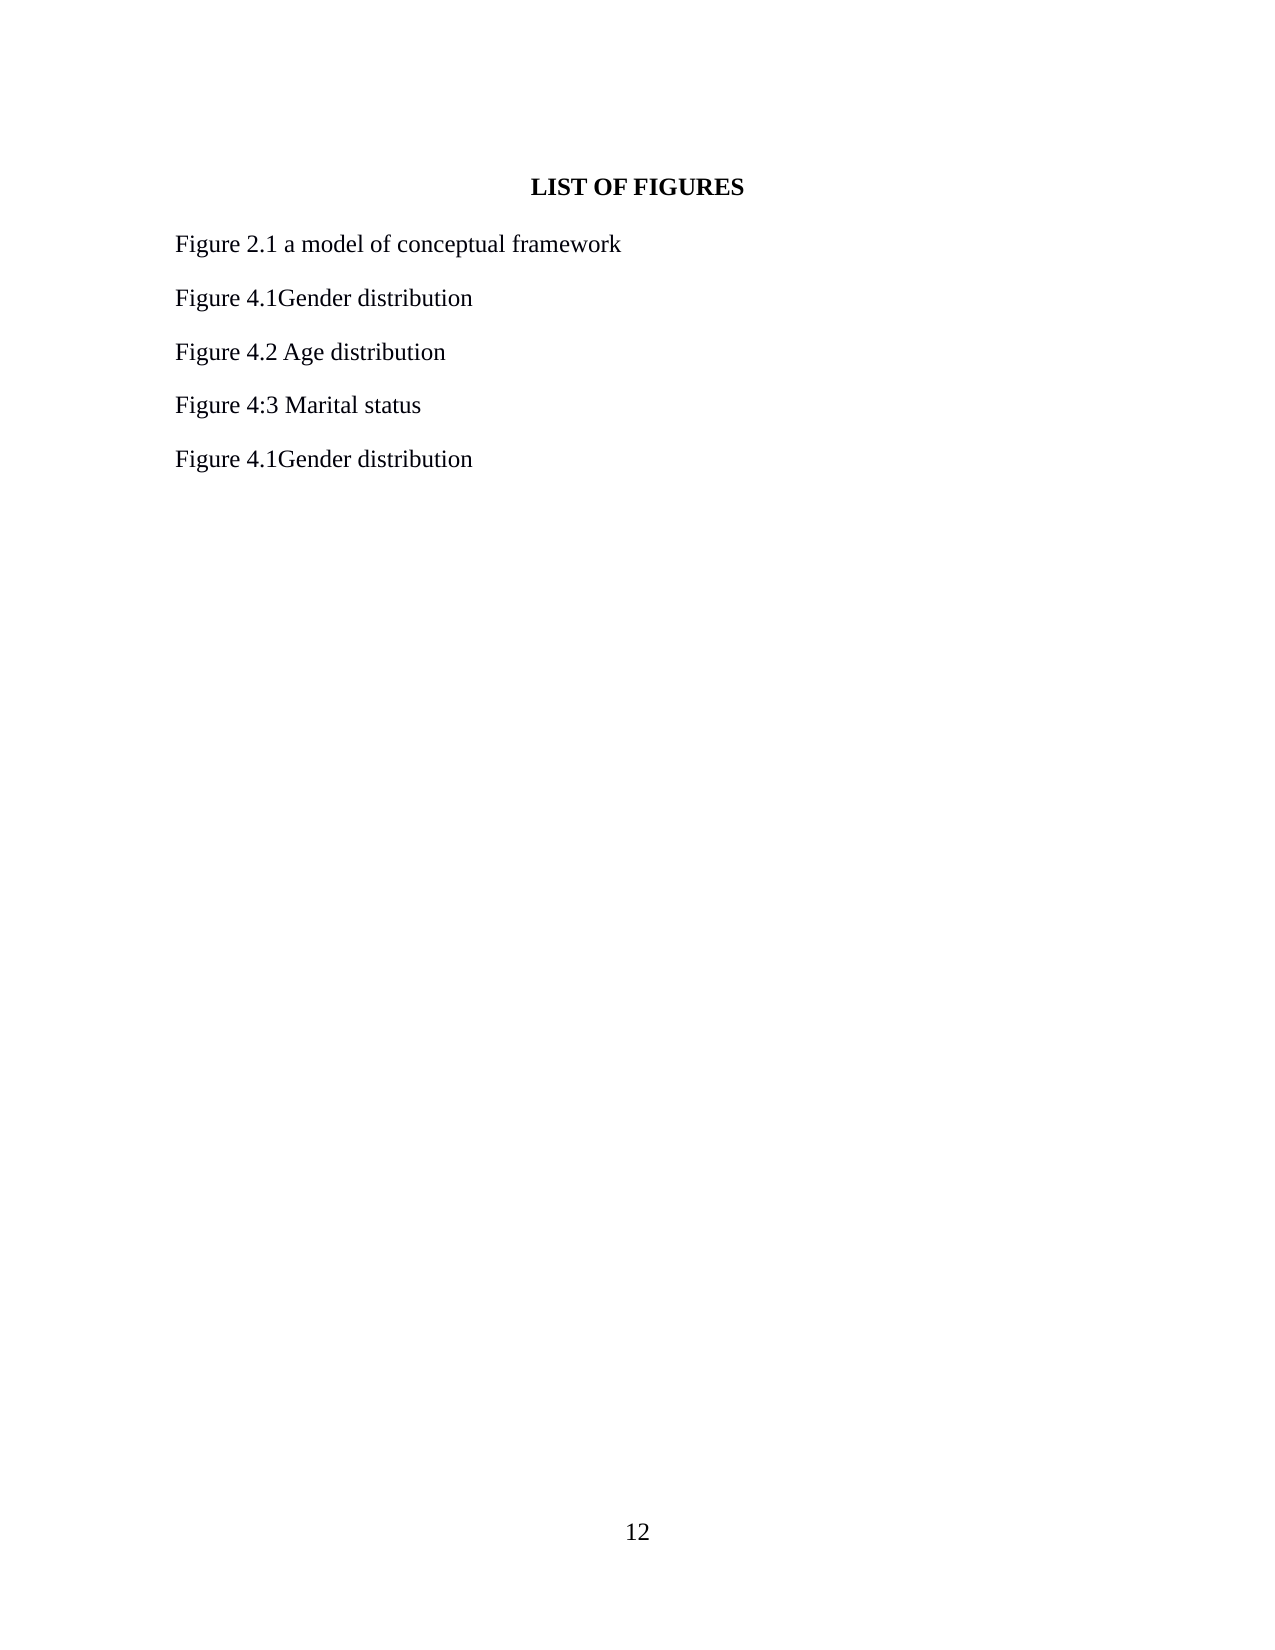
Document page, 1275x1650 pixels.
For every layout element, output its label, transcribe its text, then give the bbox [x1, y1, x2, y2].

text Figure 2.1 a model of conceptual framework 11 [175, 229, 1125, 258]
text Figure 4.1Gender distribution 16 [175, 283, 1125, 312]
text Figure 4.1Gender distribution 20 [175, 444, 1125, 472]
text Figure 4.2 Age distribution 17 [175, 337, 1125, 365]
subtitle LIST OF FIGURES [150, 172, 1125, 200]
text Figure 4:3 Marital status 18 [175, 390, 1125, 419]
